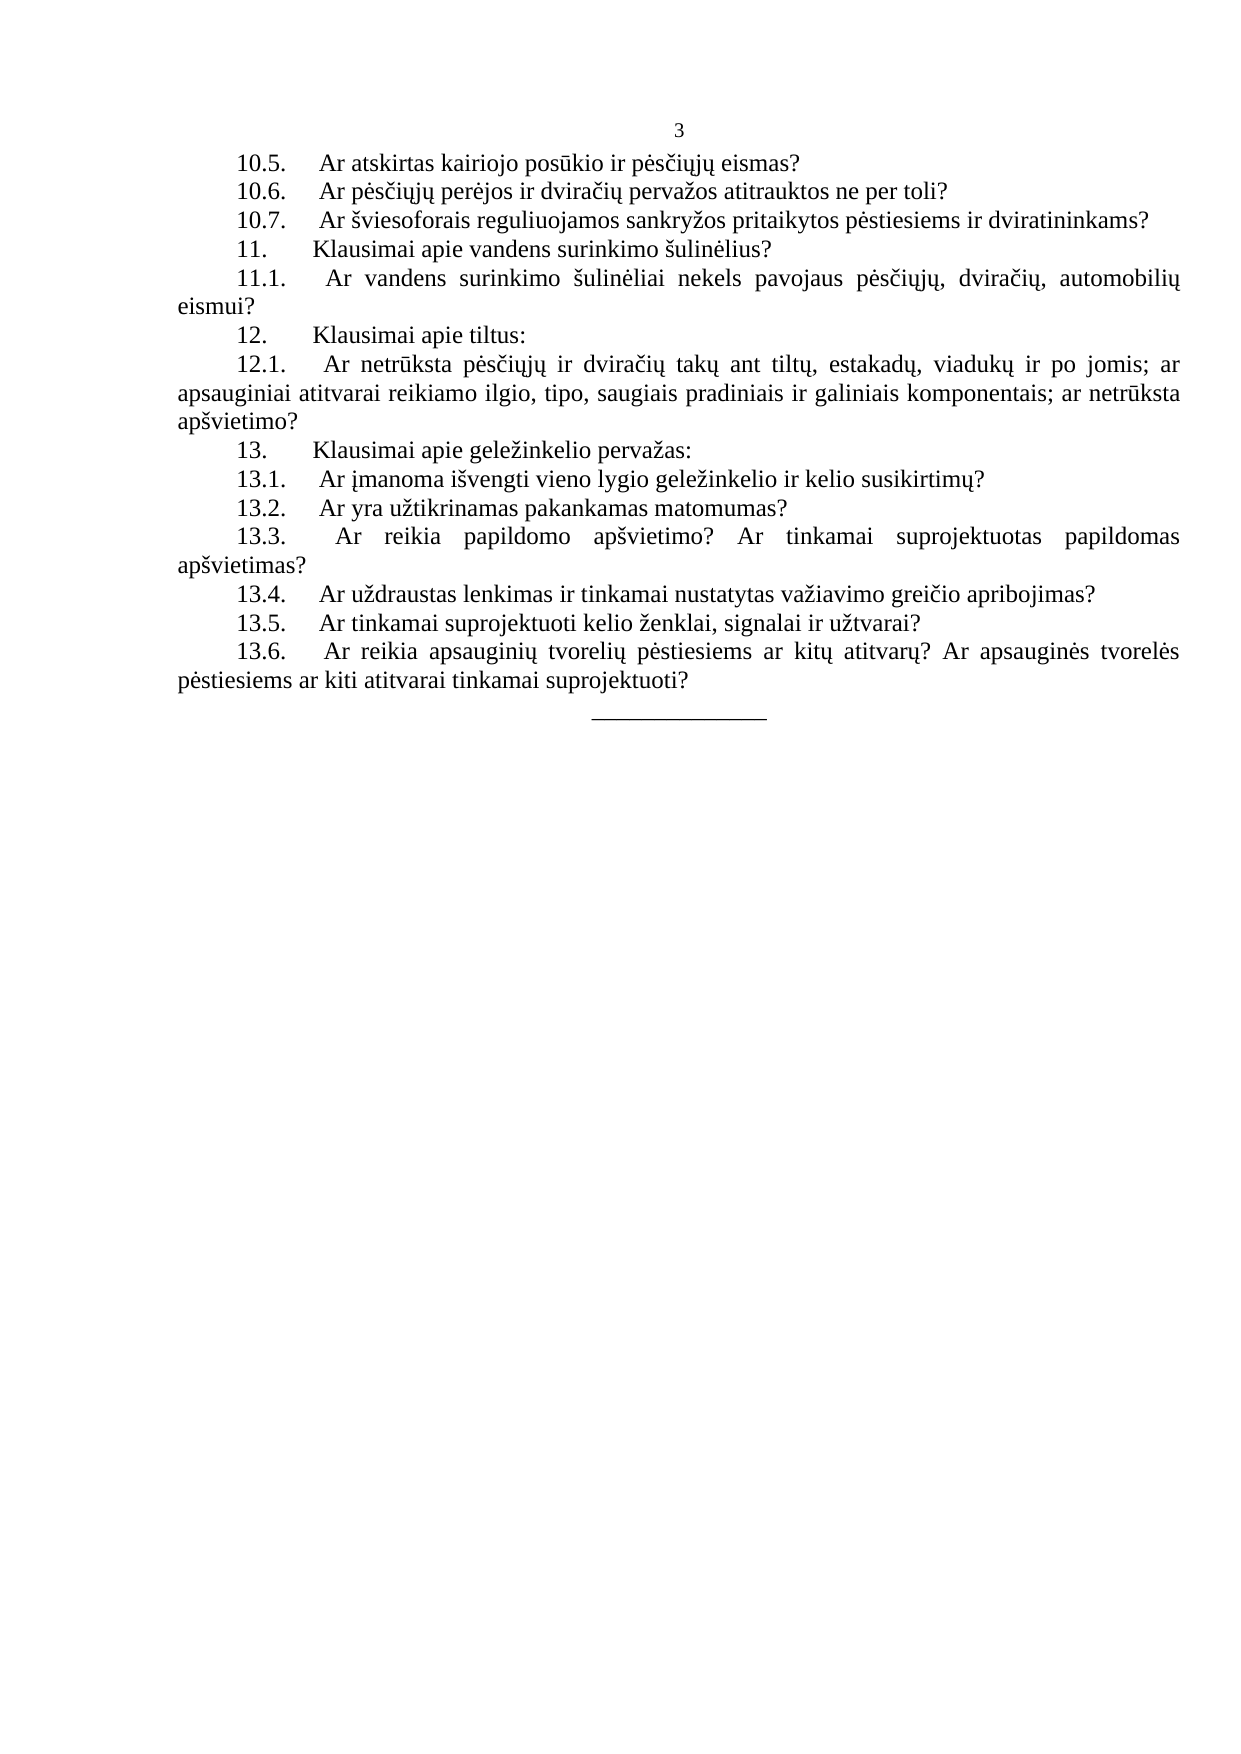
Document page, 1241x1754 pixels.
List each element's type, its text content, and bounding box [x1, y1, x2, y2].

text 10.6. Ar pėsčiųjų perėjos ir dviračių pervažos atitrauktos ne per toli? [177, 176, 1181, 205]
text 12. Klausimai apie tiltus: [177, 320, 1181, 349]
text 10.7. Ar šviesoforais reguliuojamos sankryžos pritaikytos pėstiesiems ir dviratininkams? [177, 205, 1181, 234]
text 11. Klausimai apie vandens surinkimo šulinėlius? [177, 234, 1181, 263]
text 13.4. Ar uždraustas lenkimas ir tinkamai nustatytas važiavimo greičio apribojimas? [177, 579, 1181, 608]
text ______________ [177, 694, 1181, 723]
text 13.1. Ar įmanoma išvengti vieno lygio geležinkelio ir kelio susikirtimų? [177, 464, 1181, 493]
text 13.6. Ar reikia apsauginių tvorelių pėstiesiems ar kitų atitvarų? Ar apsauginės tvorelės pėstiesiems ar kiti atitvarai tinkamai suprojektuoti? [177, 636, 1181, 694]
text 12.1. Ar netrūksta pėsčiųjų ir dviračių takų ant tiltų, estakadų, viadukų ir po jomis; ar apsauginiai atitvarai reikiamo ilgio, tipo, saugiais pradiniais ir galiniais komponentais; ar netrūksta apšvietimo? [177, 349, 1181, 435]
text 13.2. Ar yra užtikrinamas pakankamas matomumas? [177, 493, 1181, 521]
text 13. Klausimai apie geležinkelio pervažas: [177, 435, 1181, 464]
text 13.3. Ar reikia papildomo apšvietimo? Ar tinkamai suprojektuotas papildomas apšvietimas? [177, 521, 1181, 579]
text 10.5. Ar atskirtas kairiojo posūkio ir pėsčiųjų eismas? [177, 148, 1181, 176]
text 13.5. Ar tinkamai suprojektuoti kelio ženklai, signalai ir užtvarai? [177, 608, 1181, 636]
text 11.1. Ar vandens surinkimo šulinėliai nekels pavojaus pėsčiųjų, dviračių, automobilių eismui? [177, 263, 1181, 320]
